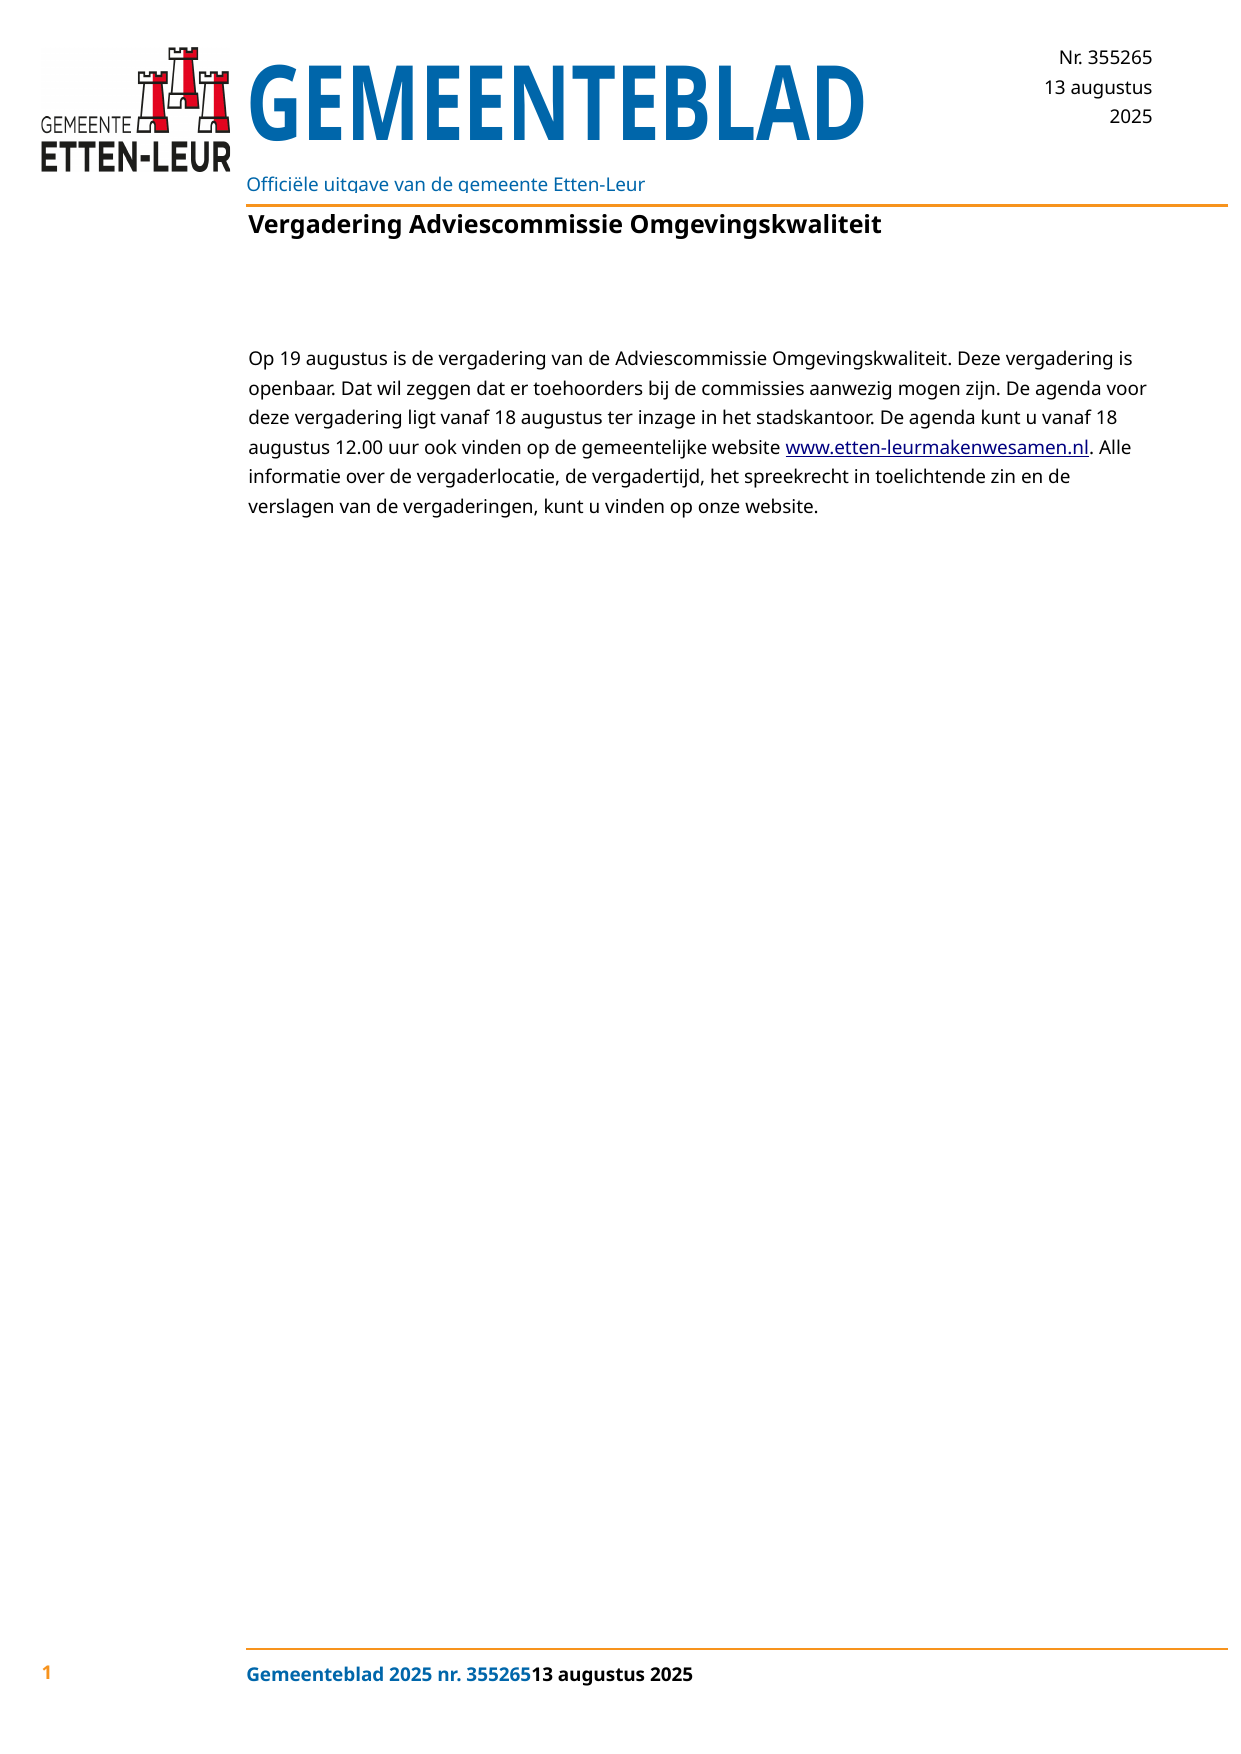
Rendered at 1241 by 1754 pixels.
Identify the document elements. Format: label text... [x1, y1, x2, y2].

text Op 19 augustus is de vergadering van de Adviescommissie Omgevingskwaliteit. Deze vergadering is openbaar. Dat wil zeggen dat er toehoorders bij de commissies aanwezig mogen zijn. De agenda voor deze vergadering ligt vanaf 18 augustus ter inzage in het stadskantoor. De agenda kunt u vanaf 18 augustus 12.00 uur ook vinden op de gemeentelijke website www.etten-leurmakenwesamen.nl. Alle informatie over de vergaderlocatie, de vergadertijd, het spreekrecht in toelichtende zin en de verslagen van de vergaderingen, kunt u vinden op onze website. [248, 345, 1152, 519]
text Vergadering Adviescommissie Omgevingskwaliteit [248, 207, 1152, 241]
picture [41, 47, 231, 172]
